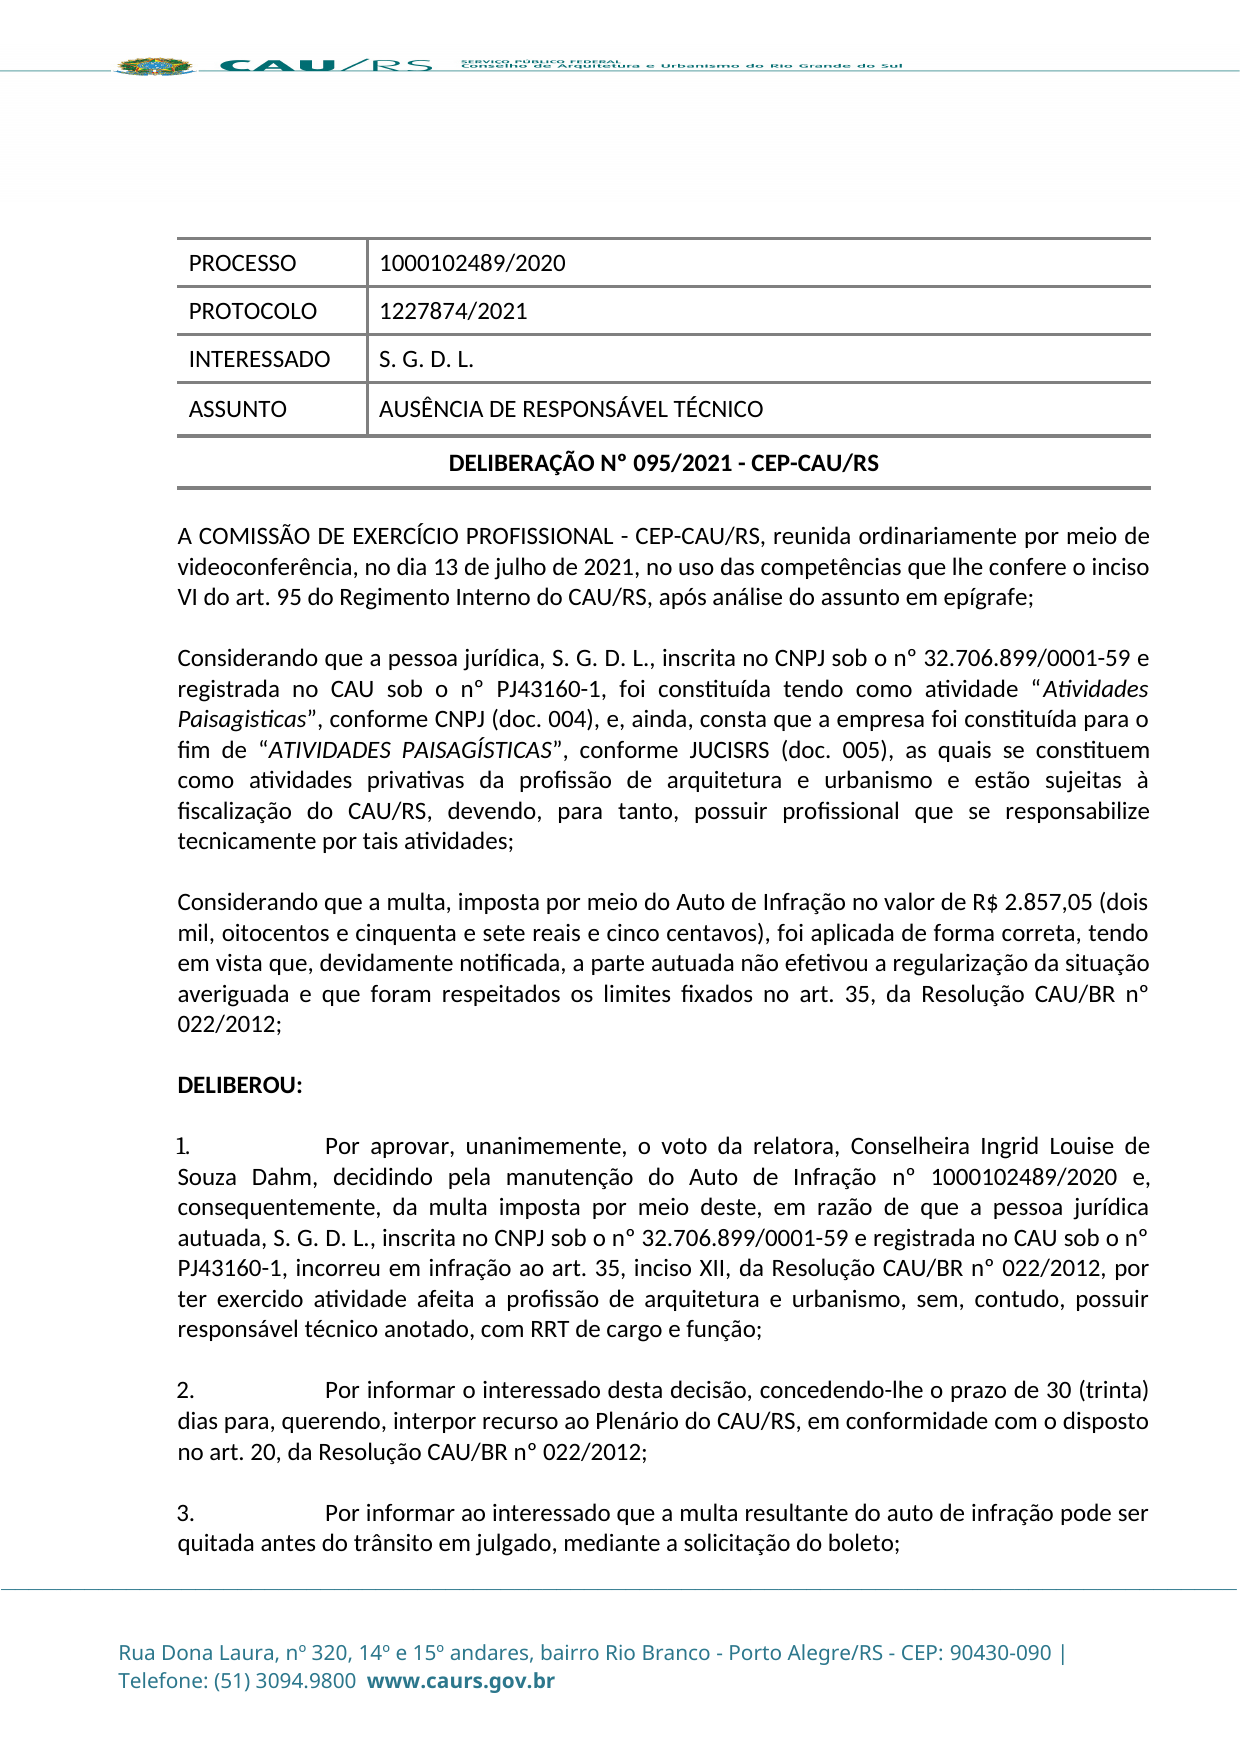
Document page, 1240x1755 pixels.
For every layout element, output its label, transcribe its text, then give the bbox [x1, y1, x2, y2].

text Considerando que a pessoa jurídica, S. G. D. L., inscrita no CNPJ sob o nº 32.706.899/0001-59 e registrada no CAU sob o nº PJ43160-1, foi constituída tendo como atividade “Atividades Paisagisticas”, conforme CNPJ (doc. 004), e, ainda, consta que a empresa foi constituída para o fim de “ATIVIDADES PAISAGÍSTICAS”, conforme JUCISRS (doc. 005), as quais se constituem como atividades privativas da profissão de arquitetura e urbanismo e estão sujeitas à fiscalização do CAU/RS, devendo, para tanto, possuir profissional que se responsabilize tecnicamente por tais atividades; [177, 642, 1151, 856]
text Considerando que a multa, imposta por meio do Auto de Infração no valor de R$ 2.857,05 (dois mil, oitocentos e cinquenta e sete reais e cinco centavos), foi aplicada de forma correta, tendo em vista que, devidamente notificada, a parte autuada não efetivou a regularização da situação averiguada e que foram respeitados os limites fixados no art. 35, da Resolução CAU/BR nº 022/2012; [177, 886, 1151, 1039]
list Por informar ao interessado que a multa resultante do auto de infração pode ser quitada antes do trânsito em julgado, mediante a solicitação do boleto; [176, 1497, 1151, 1558]
table_cell AUSÊNCIA DE RESPONSÁVEL TÉCNICO [369, 384, 1151, 434]
table_cell INTERESSADO [177, 336, 366, 381]
list Por informar o interessado desta decisão, concedendo-lhe o prazo de 30 (trinta) dias para, querendo, interpor recurso ao Plenário do CAU/RS, em conformidade com o disposto no art. 20, da Resolução CAU/BR nº 022/2012; [176, 1375, 1151, 1466]
table_cell 1227874/2021 [369, 288, 1151, 333]
table_cell DELIBERAÇÃO Nº 095/2021 - CEP-CAU/RS [177, 438, 1151, 486]
table_header 1000102489/2020 [369, 240, 1151, 285]
table_cell ASSUNTO [177, 384, 366, 434]
table_cell PROTOCOLO [177, 288, 366, 333]
table_cell S. G. D. L. [369, 336, 1151, 381]
table_header PROCESSO [177, 240, 366, 285]
text A COMISSÃO DE EXERCÍCIO PROFISSIONAL - CEP-CAU/RS, reunida ordinariamente por meio de videoconferência, no dia 13 de julho de 2021, no uso das competências que lhe confere o inciso VI do art. 95 do Regimento Interno do CAU/RS, após análise do assunto em epígrafe; [177, 520, 1151, 612]
list Por aprovar, unanimemente, o voto da relatora, Conselheira Ingrid Louise de Souza Dahm, decidindo pela manutenção do Auto de Infração nº 1000102489/2020 e, consequentemente, da multa imposta por meio deste, em razão de que a pessoa jurídica autuada, S. G. D. L., inscrita no CNPJ sob o nº 32.706.899/0001-59 e registrada no CAU sob o nº PJ43160-1, incorreu em infração ao art. 35, inciso XII, da Resolução CAU/BR nº 022/2012, por ter exercido atividade afeita a profissão de arquitetura e urbanismo, sem, contudo, possuir responsável técnico anotado, com RRT de cargo e função; [176, 1131, 1151, 1344]
text DELIBEROU: [177, 1069, 1151, 1100]
